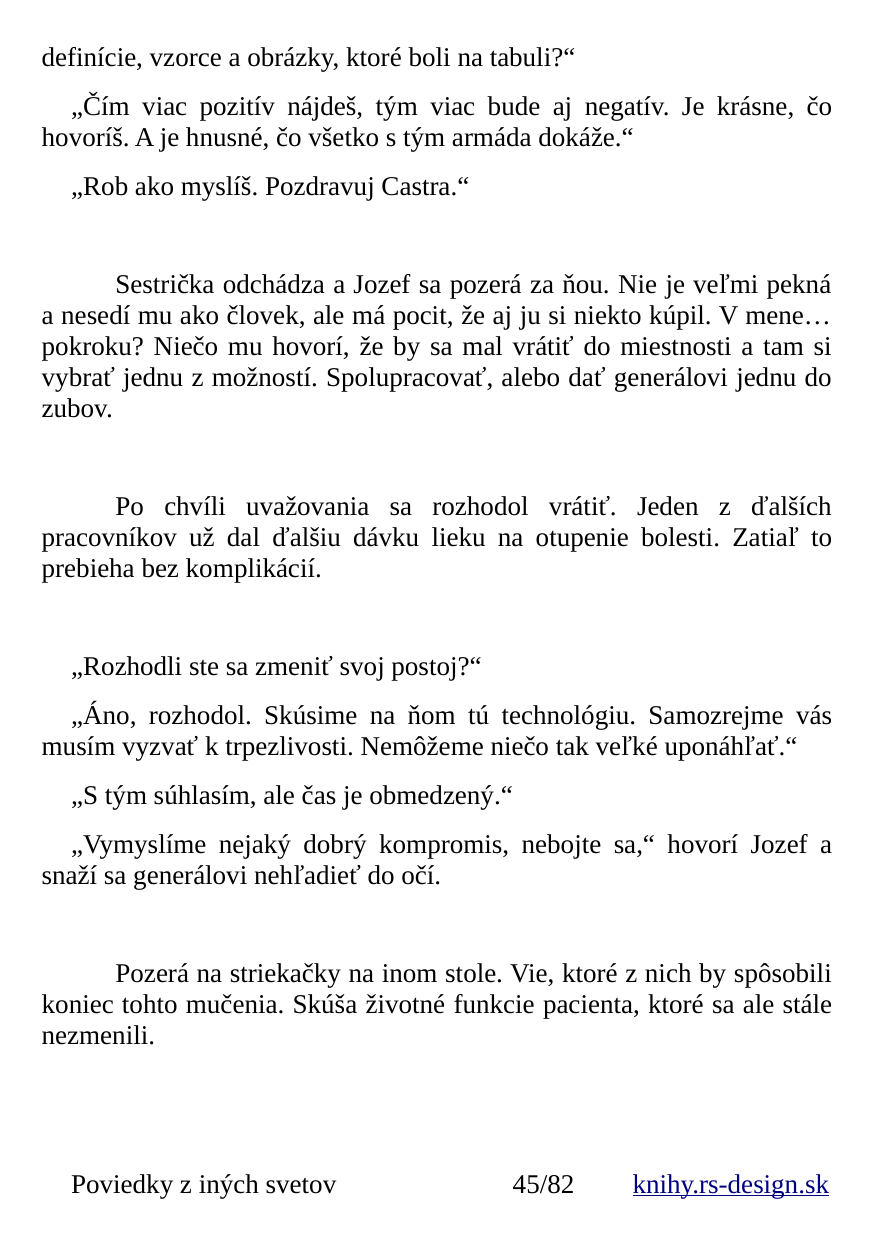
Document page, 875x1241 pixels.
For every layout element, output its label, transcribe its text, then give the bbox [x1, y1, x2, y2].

text „Vymyslíme nejaký dobrý kompromis, nebojte sa,“ hovorí Jozef a snaží sa generálovi nehľadieť do očí. [41, 828, 833, 890]
text Po chvíli uvažovania sa rozhodol vrátiť. Jeden z ďalších pracovníkov už dal ďalšiu dávku lieku na otupenie bolesti. Zatiaľ to prebieha bez komplikácií. [41, 490, 833, 584]
text Sestrička odchádza a Jozef sa pozerá za ňou. Nie je veľmi pekná a nesedí mu ako človek, ale má pocit, že aj ju si niekto kúpil. V mene… pokroku? Niečo mu hovorí, že by sa mal vrátiť do miestnosti a tam si vybrať jednu z možností. Spolupracovať, alebo dať generálovi jednu do zubov. [41, 268, 833, 424]
text „Čím viac pozitív nájdeš, tým viac bude aj negatív. Je krásne, čo hovoríš. A je hnusné, čo všetko s tým armáda dokáže.“ [41, 90, 833, 152]
text „S tým súhlasím, ale čas je obmedzený.“ [41, 779, 833, 810]
text „Rozhodli ste sa zmeniť svoj postoj?“ [41, 650, 833, 681]
text „Rob ako myslíš. Pozdravuj Castra.“ [41, 170, 833, 201]
text „Áno, rozhodol. Skúsime na ňom tú technológiu. Samozrejme vás musím vyzvať k trpezlivosti. Nemôžeme niečo tak veľké uponáhľať.“ [41, 699, 833, 761]
text Pozerá na striekačky na inom stole. Vie, ktoré z nich by spôsobili koniec tohto mučenia. Skúša životné funkcie pacienta, ktoré sa ale stále nezmenili. [41, 957, 833, 1050]
text definície, vzorce a obrázky, ktoré boli na tabuli?“ [41, 41, 833, 72]
